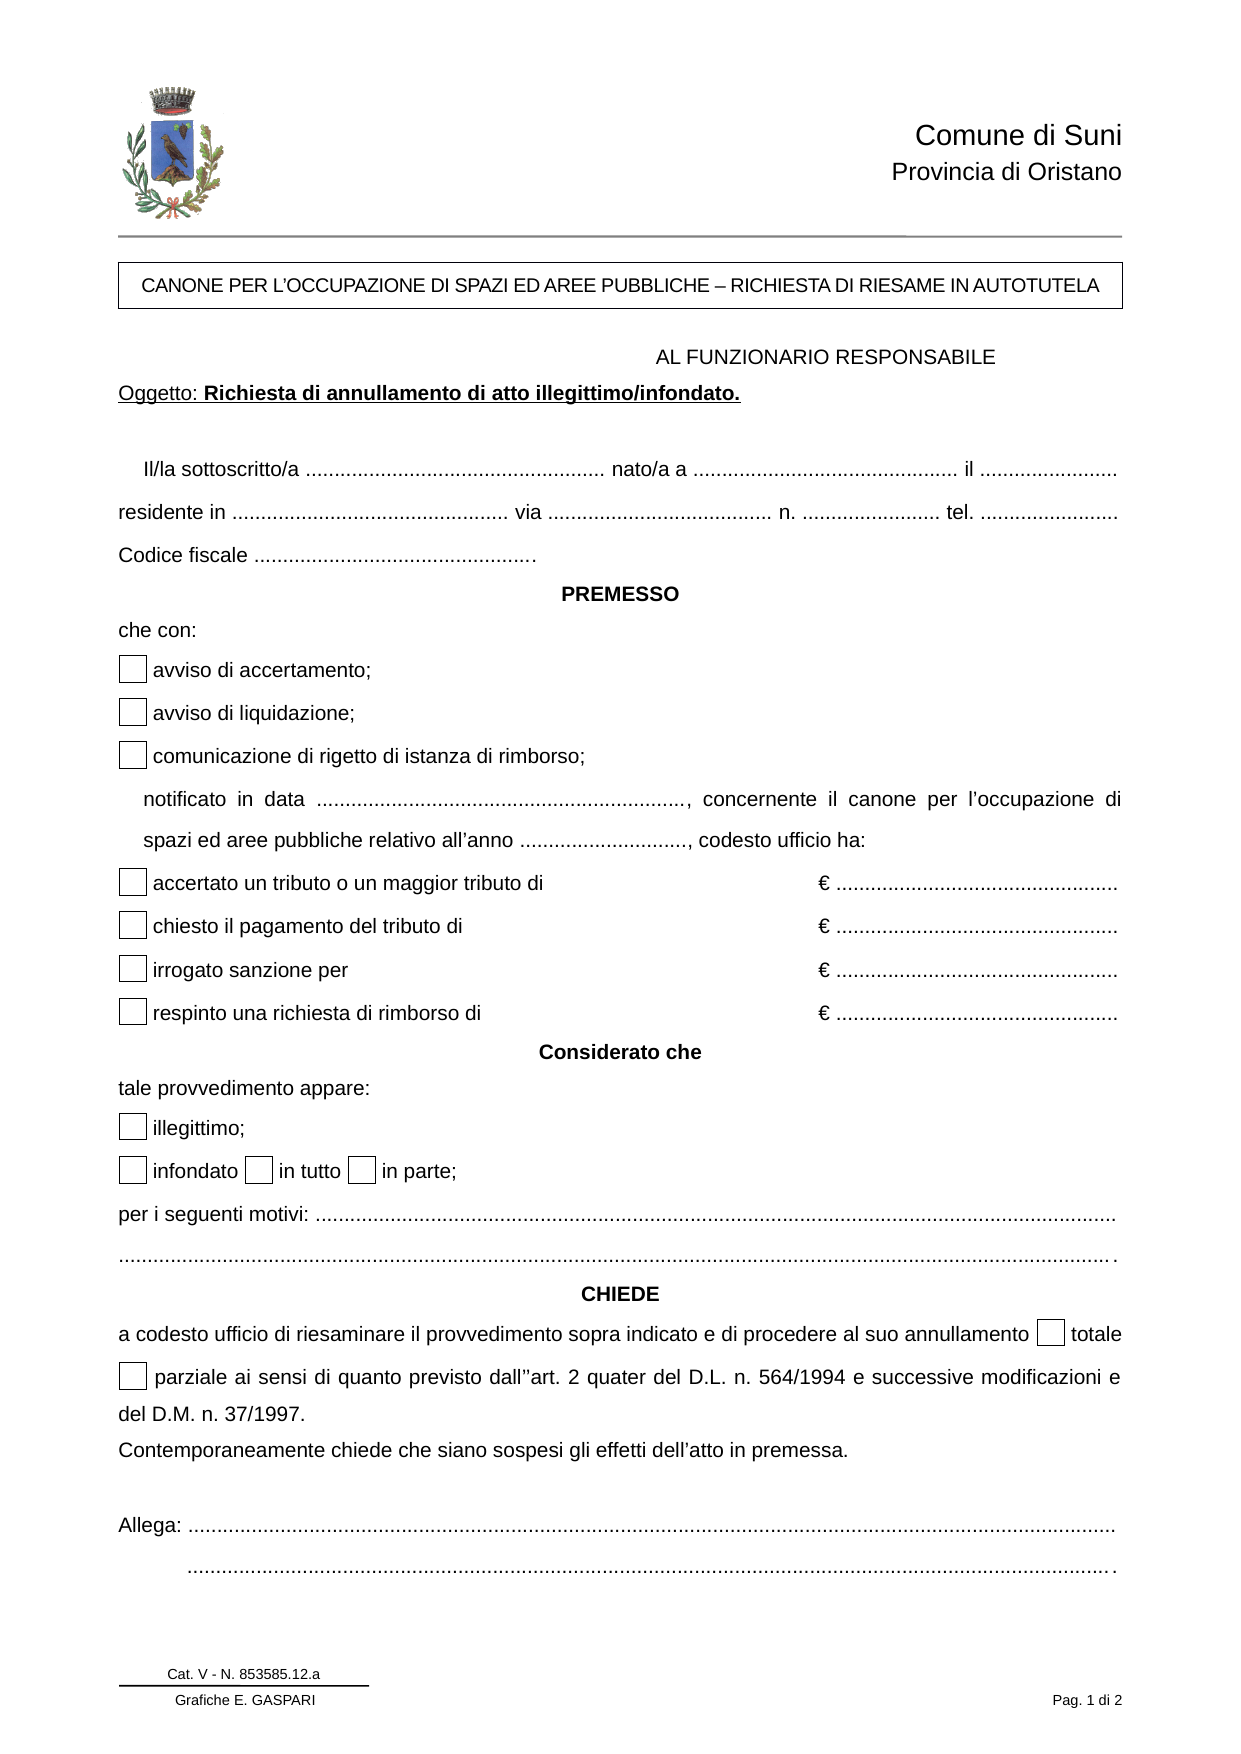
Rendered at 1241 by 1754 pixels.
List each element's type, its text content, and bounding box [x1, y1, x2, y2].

text PREMESSO [118, 582, 1122, 606]
text chiesto il pagamento del tributo di € ................................................. [147, 911, 1122, 939]
text irrogato sanzione per € ................................................. [118, 954, 1122, 982]
text accertato un tributo o un maggior tributo di € ................................................. [118, 867, 1122, 896]
text Allega: ................................................................................................................................................................. ................................................................................................................................................................. [118, 1509, 1122, 1579]
text che con: [118, 618, 1122, 642]
text Il/la sottoscritto/a .................................................... nato/a a .............................................. il ........................ [118, 453, 1122, 482]
text AL FUNZIONARIO RESPONSABILE [656, 345, 1122, 369]
text infondato in tutto in parte; [118, 1155, 1122, 1184]
text Considerato che [118, 1040, 1122, 1064]
text tale provvedimento appare: [118, 1076, 1122, 1100]
text CHIEDE [118, 1282, 1122, 1306]
text notificato in data ................................................................, concernente il canone per l’occupazione di spazi ed aree pubbliche relativo all’anno ............................., codesto ufficio ha: [143, 783, 1122, 853]
text illegittimo; [118, 1112, 1122, 1141]
text Codice fiscale ................................................. [118, 539, 1122, 568]
text Contemporaneamente chiede che siano sospesi gli effetti dell’atto in premessa. [118, 1438, 1122, 1462]
text a codesto ufficio di riesaminare il provvedimento sopra indicato e di procedere al suo annullamento totale parziale ai sensi di quanto previsto dall’’art. 2 quater del D.L. n. 564/1994 e successive modificazioni e del D.M. n. 37/1997. [118, 1318, 1122, 1426]
text comunicazione di rigetto di istanza di rimborso; [118, 740, 1122, 769]
text Comune di Suni [224, 118, 1122, 152]
text respinto una richiesta di rimborso di € ................................................. [118, 997, 1122, 1026]
text Oggetto: Richiesta di annullamento di atto illegittimo/infondato. [118, 381, 1122, 405]
text avviso di liquidazione; [118, 697, 1122, 726]
text avviso di accertamento; [118, 654, 1122, 683]
text Provincia di Oristano [224, 157, 1122, 185]
text residente in ................................................ via ....................................... n. ........................ tel. ........................ [118, 496, 1122, 525]
picture [122, 87, 224, 219]
table_header CANONE PER L’OCCUPAZIONE DI SPAZI ED AREE PUBBLICHE – RICHIESTA DI RIESAME IN AUTOTUTELA [119, 263, 1122, 308]
text per i seguenti motivi: ........................................................................................................................................... ............................................................................................................................................................................. [118, 1198, 1122, 1267]
